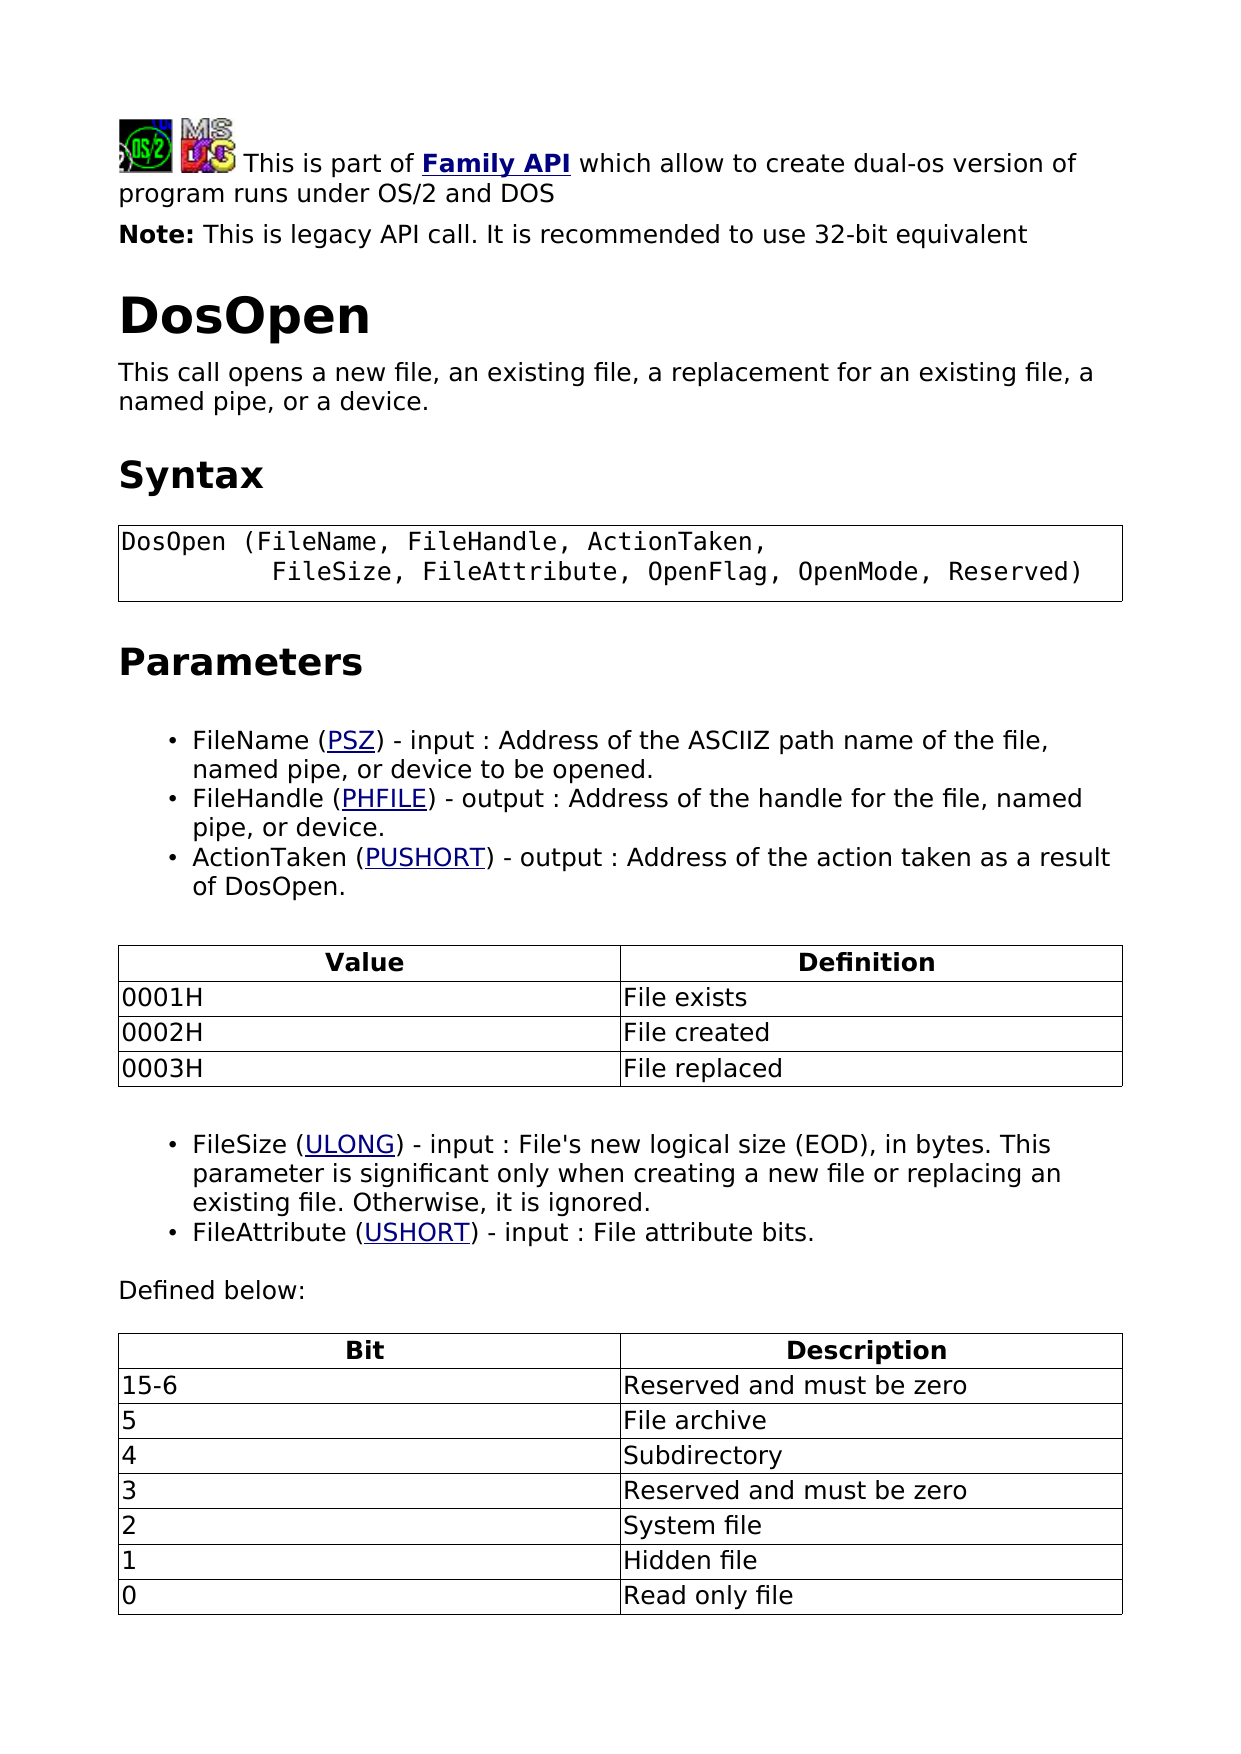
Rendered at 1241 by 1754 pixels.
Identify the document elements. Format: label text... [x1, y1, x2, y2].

table_cell 0003H [119, 1052, 620, 1086]
table_header DosOpen (FileName, FileHandle, ActionTaken, FileSize, FileAttribute, OpenFlag, OpenMode, Reserved) [119, 526, 1122, 601]
table_cell 2 [119, 1509, 620, 1543]
table_cell File archive [621, 1404, 1122, 1438]
text This call opens a new file, an existing file, a replacement for an existing file, a named pipe, or a device. [118, 358, 1122, 416]
table_cell Reserved and must be zero [621, 1474, 1122, 1508]
table_cell Hidden file [621, 1545, 1122, 1578]
table_cell Read only file [621, 1580, 1122, 1614]
table_cell 0002H [119, 1017, 620, 1051]
table_cell File replaced [621, 1052, 1122, 1086]
table_header Value [119, 946, 620, 981]
picture [180, 118, 236, 173]
subtitle DosOpen [118, 287, 1122, 345]
table_header Bit [119, 1334, 620, 1368]
table_cell 3 [119, 1474, 620, 1508]
table_header Description [621, 1334, 1122, 1368]
list FileAttribute (USHORT) - input : File attribute bits. [177, 1218, 1122, 1247]
list FileSize (ULONG) - input : File's new logical size (EOD), in bytes. This parameter is significant only when creating a new file or replacing an existing file. Otherwise, it is ignored. [177, 1130, 1122, 1218]
table_cell File created [621, 1017, 1122, 1051]
table_cell 15-6 [119, 1369, 620, 1403]
picture [118, 118, 173, 173]
table_cell File exists [621, 982, 1122, 1016]
list FileName (PSZ) - input : Address of the ASCIIZ path name of the file, named pipe, or device to be opened. [177, 726, 1122, 784]
subtitle Syntax [118, 454, 1122, 497]
table_cell 1 [119, 1545, 620, 1578]
list FileHandle (PHFILE) - output : Address of the handle for the file, named pipe, or device. [177, 784, 1122, 843]
table_cell 4 [119, 1439, 620, 1473]
list ActionTaken (PUSHORT) - output : Address of the action taken as a result of DosOpen. [177, 843, 1122, 901]
table_cell 5 [119, 1404, 620, 1438]
table_cell System file [621, 1509, 1122, 1543]
table_cell 0 [119, 1580, 620, 1614]
subtitle Parameters [118, 641, 1122, 684]
text This is part of Family API which allow to create dual-os version of program runs under OS/2 and DOS [118, 118, 1122, 208]
table_cell 0001H [119, 982, 620, 1016]
text Defined below: [118, 1276, 1122, 1306]
text Note: This is legacy API call. It is recommended to use 32-bit equivalent [118, 220, 1122, 249]
table_cell Reserved and must be zero [621, 1369, 1122, 1403]
table_header Definition [621, 946, 1122, 981]
table_cell Subdirectory [621, 1439, 1122, 1473]
